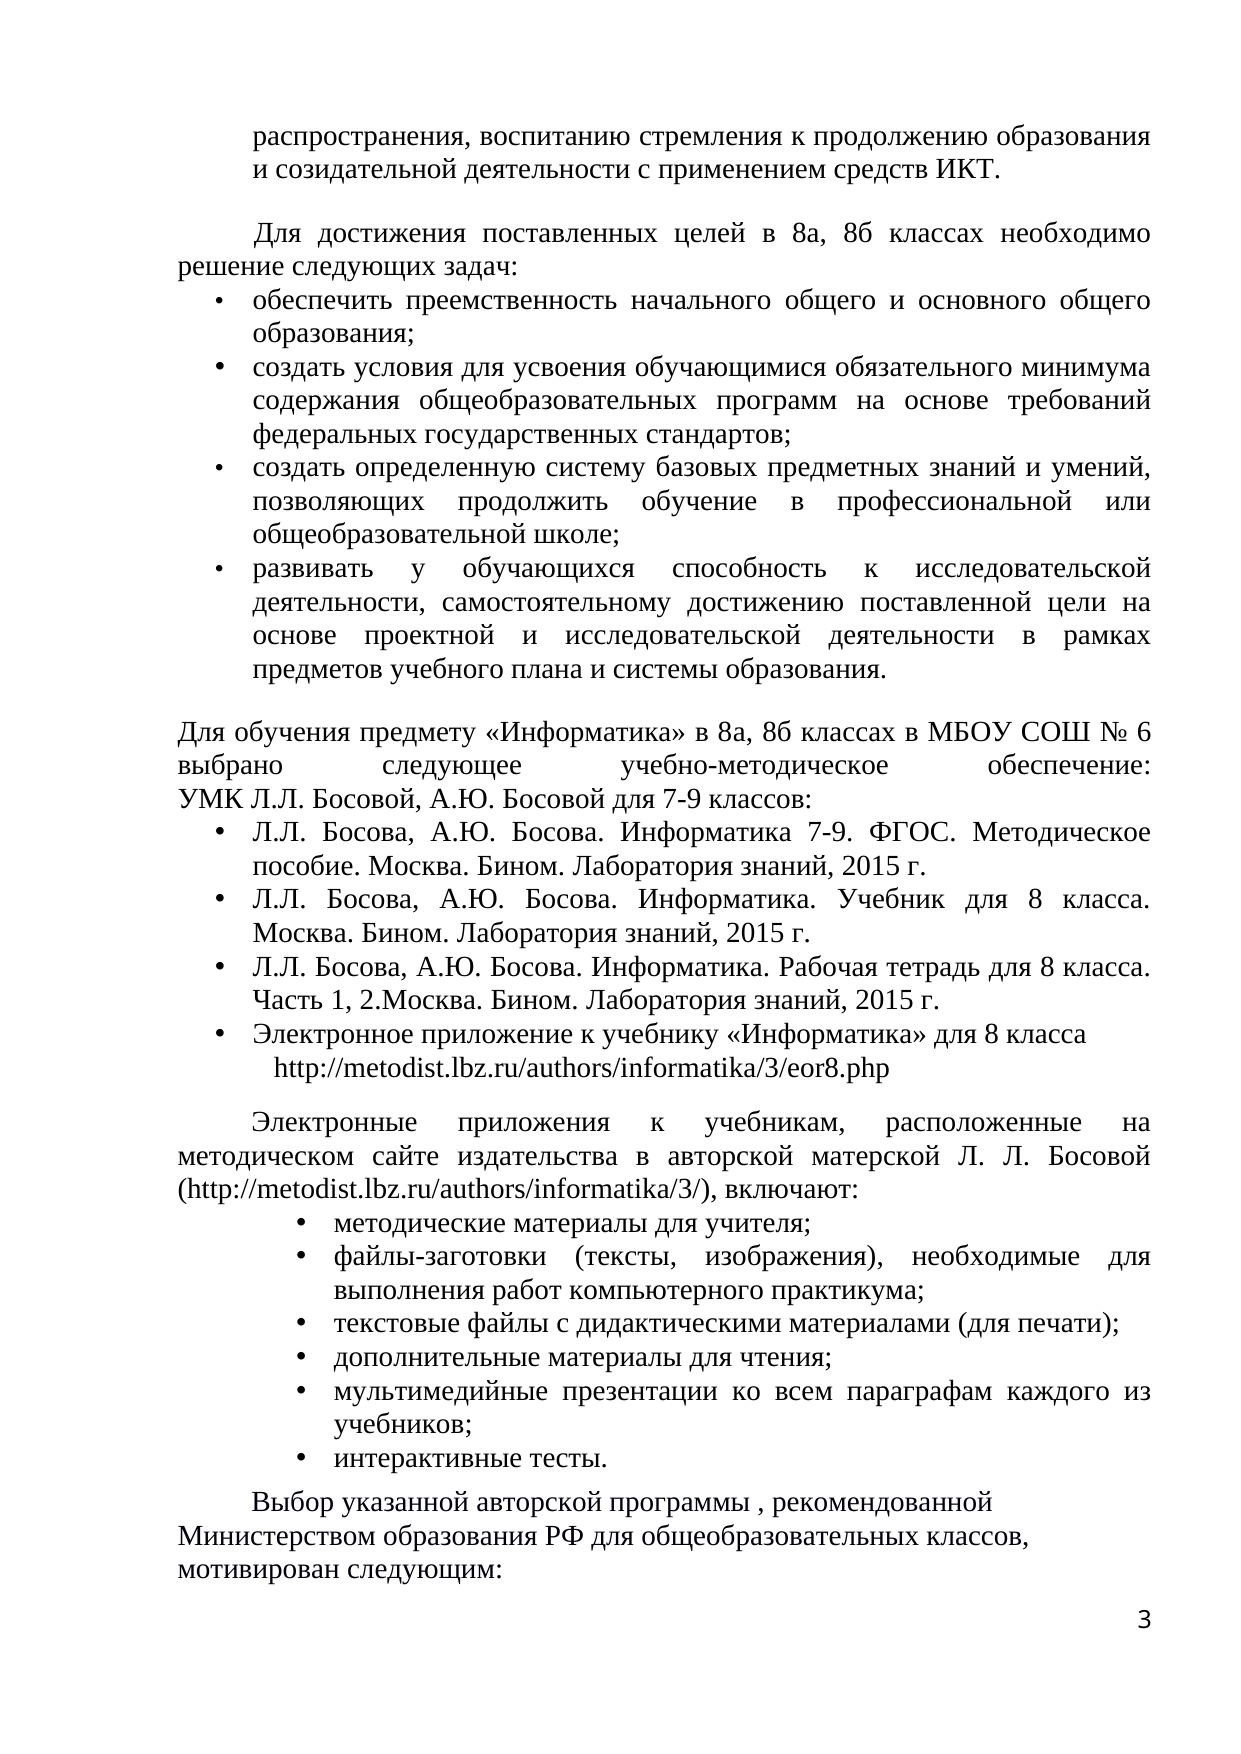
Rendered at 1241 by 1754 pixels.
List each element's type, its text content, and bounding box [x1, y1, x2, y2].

list Электронное приложение к учебнику «Информатика» для 8 класса [215, 1016, 1152, 1050]
list создать условия для усвоения обучающимися обязательного минимума содержания общеобразовательных программ на основе требований федеральных государственных стандартов; [215, 349, 1152, 449]
list мультимедийные презентации ко всем параграфам каждого из учебников; [296, 1373, 1152, 1440]
list методические материалы для учителя; [296, 1205, 1152, 1238]
list обеспечить преемственность начального общего и основного общего образования; [215, 282, 1152, 349]
list интерактивные тесты. [296, 1440, 1152, 1474]
list cоздать определенную систему базовых предметных знаний и умений, позволяющих продолжить обучение в профессиональной или общеобразовательной школе; [215, 449, 1152, 550]
text Электронные приложения к учебникам, расположенные на методическом сайте издательства в авторской матерской Л. Л. Босовой (http://metodist.lbz.ru/authors/informatika/3/), включают: [177, 1104, 1152, 1205]
list развивать у обучающихся способность к исследовательской деятельности, самостоятельному достижению поставленной цели на основе проектной и исследовательской деятельности в рамках предметов учебного плана и системы образования. [215, 550, 1152, 684]
list дополнительные материалы для чтения; [296, 1339, 1152, 1373]
text Для достижения поставленных целей в 8а, 8б классах необходимо решение следующих задач: [177, 215, 1152, 282]
list распространения, воспитанию стремления к продолжению образования и созидательной деятельности с применением средств ИКТ. [215, 118, 1152, 185]
text Выбор указанной авторской программы , рекомендованной Министерством образования РФ для общеобразовательных классов, мотивирован следующим: [177, 1484, 1152, 1585]
list Л.Л. Босова, А.Ю. Босова. Информатика 7-9. ФГОС. Методическое пособие. Москва. Бином. Лаборатория знаний, 2015 г. [215, 814, 1152, 882]
list текстовые файлы с дидактическими материалами (для печати); [296, 1306, 1152, 1339]
list файлы-заготовки (тексты, изображения), необходимые для выполнения работ компьютерного практикума; [296, 1238, 1152, 1306]
text Для обучения предмету «Информатика» в 8а, 8б классах в МБОУ СОШ № 6 выбрано следующее учебно-методическое обеспечение: УМК Л.Л. Босовой, А.Ю. Босовой для 7-9 классов: [177, 714, 1152, 814]
list http://metodist.lbz.ru/authors/informatika/3/eor8.php [274, 1050, 1152, 1083]
list Л.Л. Босова, А.Ю. Босова. Информатика. Рабочая тетрадь для 8 класса. Часть 1, 2.Москва. Бином. Лаборатория знаний, 2015 г. [215, 949, 1152, 1016]
list Л.Л. Босова, А.Ю. Босова. Информатика. Учебник для 8 класса. Москва. Бином. Лаборатория знаний, 2015 г. [215, 882, 1152, 949]
